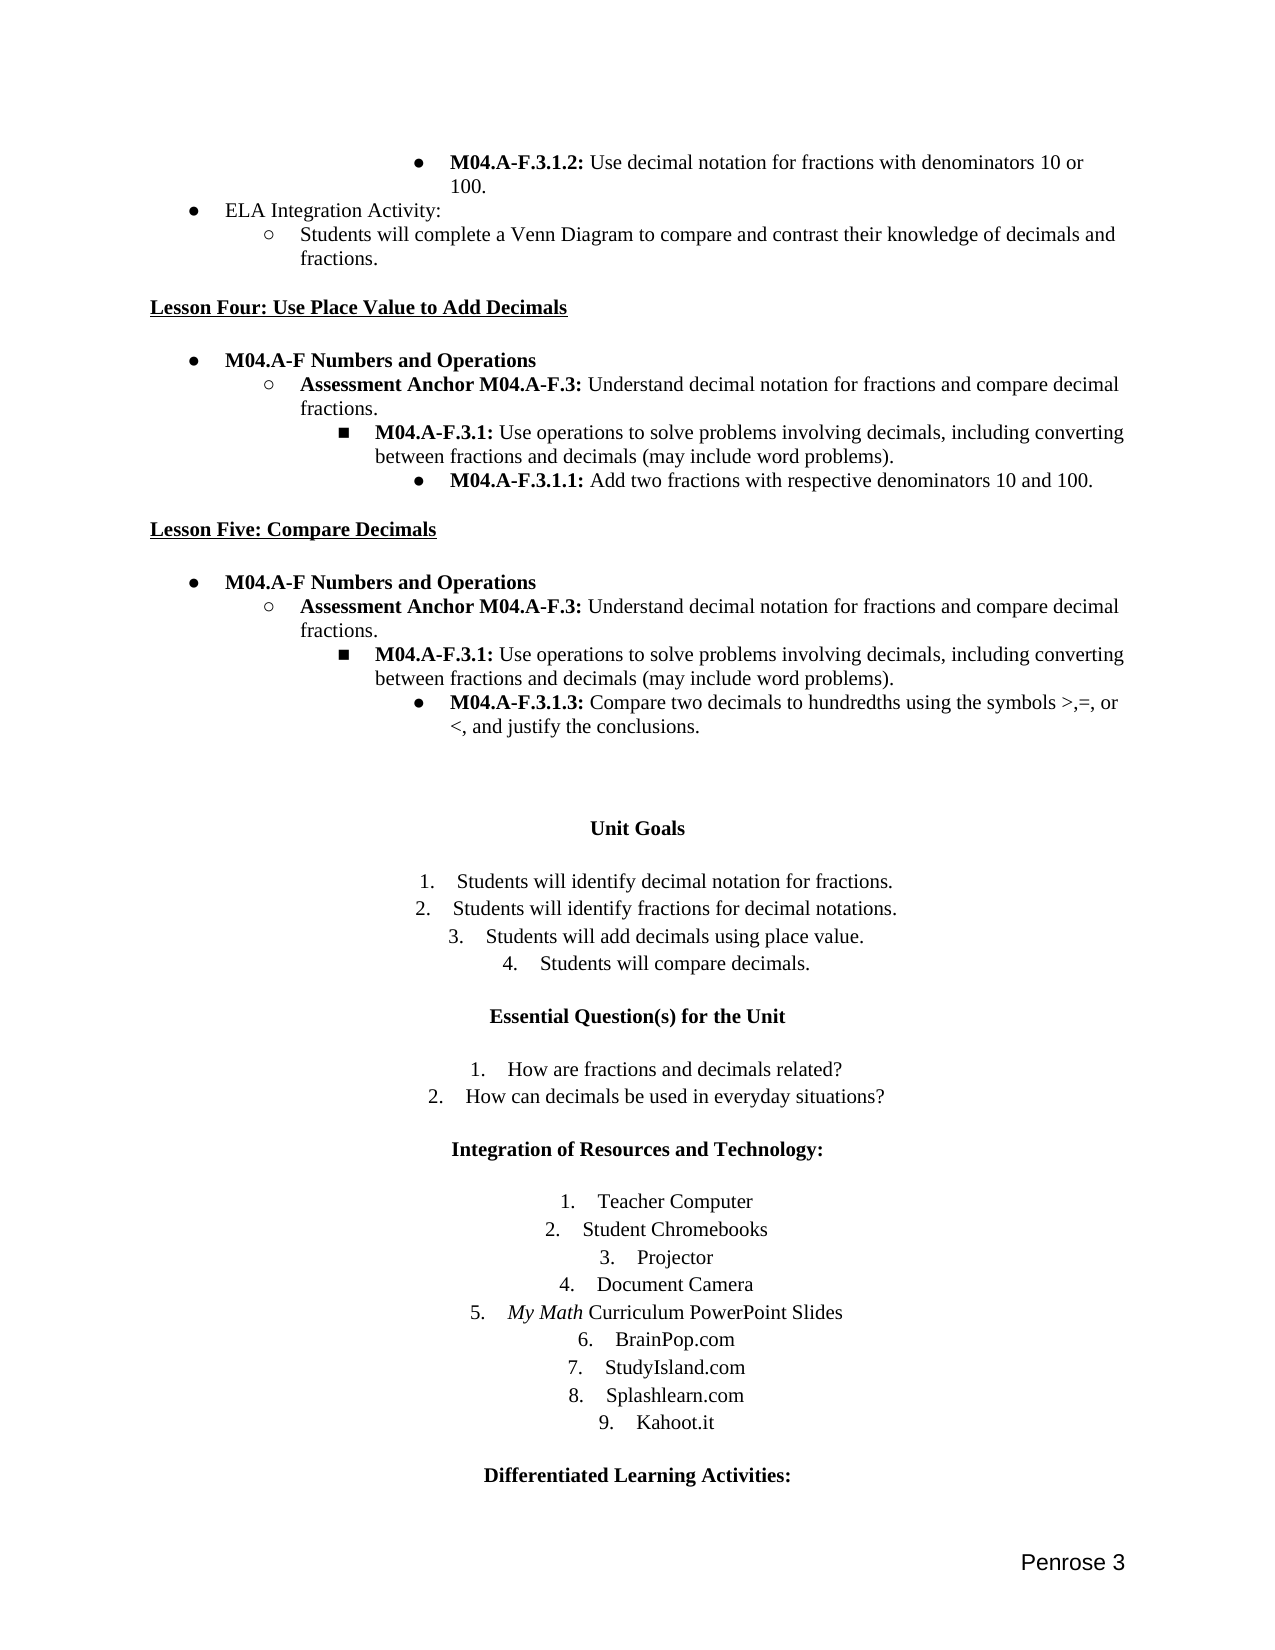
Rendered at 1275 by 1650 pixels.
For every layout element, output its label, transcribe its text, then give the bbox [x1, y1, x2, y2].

list StudyIsland.com [187, 1355, 1125, 1379]
list M04.A-F Numbers and Operations [187, 570, 1125, 594]
list Students will complete a Venn Diagram to compare and contrast their knowledge of decimals and fractions. [262, 222, 1125, 270]
list Students will compare decimals. [187, 951, 1125, 975]
list Splashlearn.com [187, 1383, 1125, 1407]
list Projector [187, 1244, 1125, 1269]
list M04.A-F.3.1: Use operations to solve problems involving decimals, including converting between fractions and decimals (may include word problems). [337, 642, 1125, 690]
list ELA Integration Activity: [187, 198, 1125, 222]
list My Math Curriculum PowerPoint Slides [187, 1300, 1125, 1324]
list M04.A-F.3.1: Use operations to solve problems involving decimals, including converting between fractions and decimals (may include word problems). [337, 420, 1125, 468]
text Lesson Five: Compare Decimals [150, 517, 1125, 541]
list Student Chromebooks [187, 1217, 1125, 1241]
list M04.A-F.3.1.3: Compare two decimals to hundredths using the symbols >,=, or <, and justify the conclusions. [412, 690, 1125, 738]
list How are fractions and decimals related? [187, 1057, 1125, 1081]
list Assessment Anchor M04.A-F.3: Understand decimal notation for fractions and compare decimal fractions. [262, 594, 1125, 642]
text Essential Question(s) for the Unit [150, 1004, 1125, 1028]
list Assessment Anchor M04.A-F.3: Understand decimal notation for fractions and compare decimal fractions. [262, 372, 1125, 420]
list M04.A-F.3.1.1: Add two fractions with respective denominators 10 and 100. [412, 468, 1125, 492]
list Students will identify decimal notation for fractions. [187, 868, 1125, 893]
text Integration of Resources and Technology: [150, 1137, 1125, 1161]
list Teacher Computer [187, 1189, 1125, 1213]
text Unit Goals [150, 816, 1125, 840]
text Lesson Four: Use Place Value to Add Decimals [150, 295, 1125, 319]
list Students will identify fractions for decimal notations. [187, 896, 1125, 920]
list How can decimals be used in everyday situations? [187, 1084, 1125, 1108]
text Differentiated Learning Activities: [150, 1463, 1125, 1487]
list M04.A-F Numbers and Operations [187, 348, 1125, 372]
list M04.A-F.3.1.2: Use decimal notation for fractions with denominators 10 or 100. [412, 150, 1125, 198]
list Document Camera [187, 1272, 1125, 1296]
list Kahoot.it [187, 1410, 1125, 1434]
list BrainPop.com [187, 1327, 1125, 1351]
list Students will add decimals using place value. [187, 924, 1125, 948]
